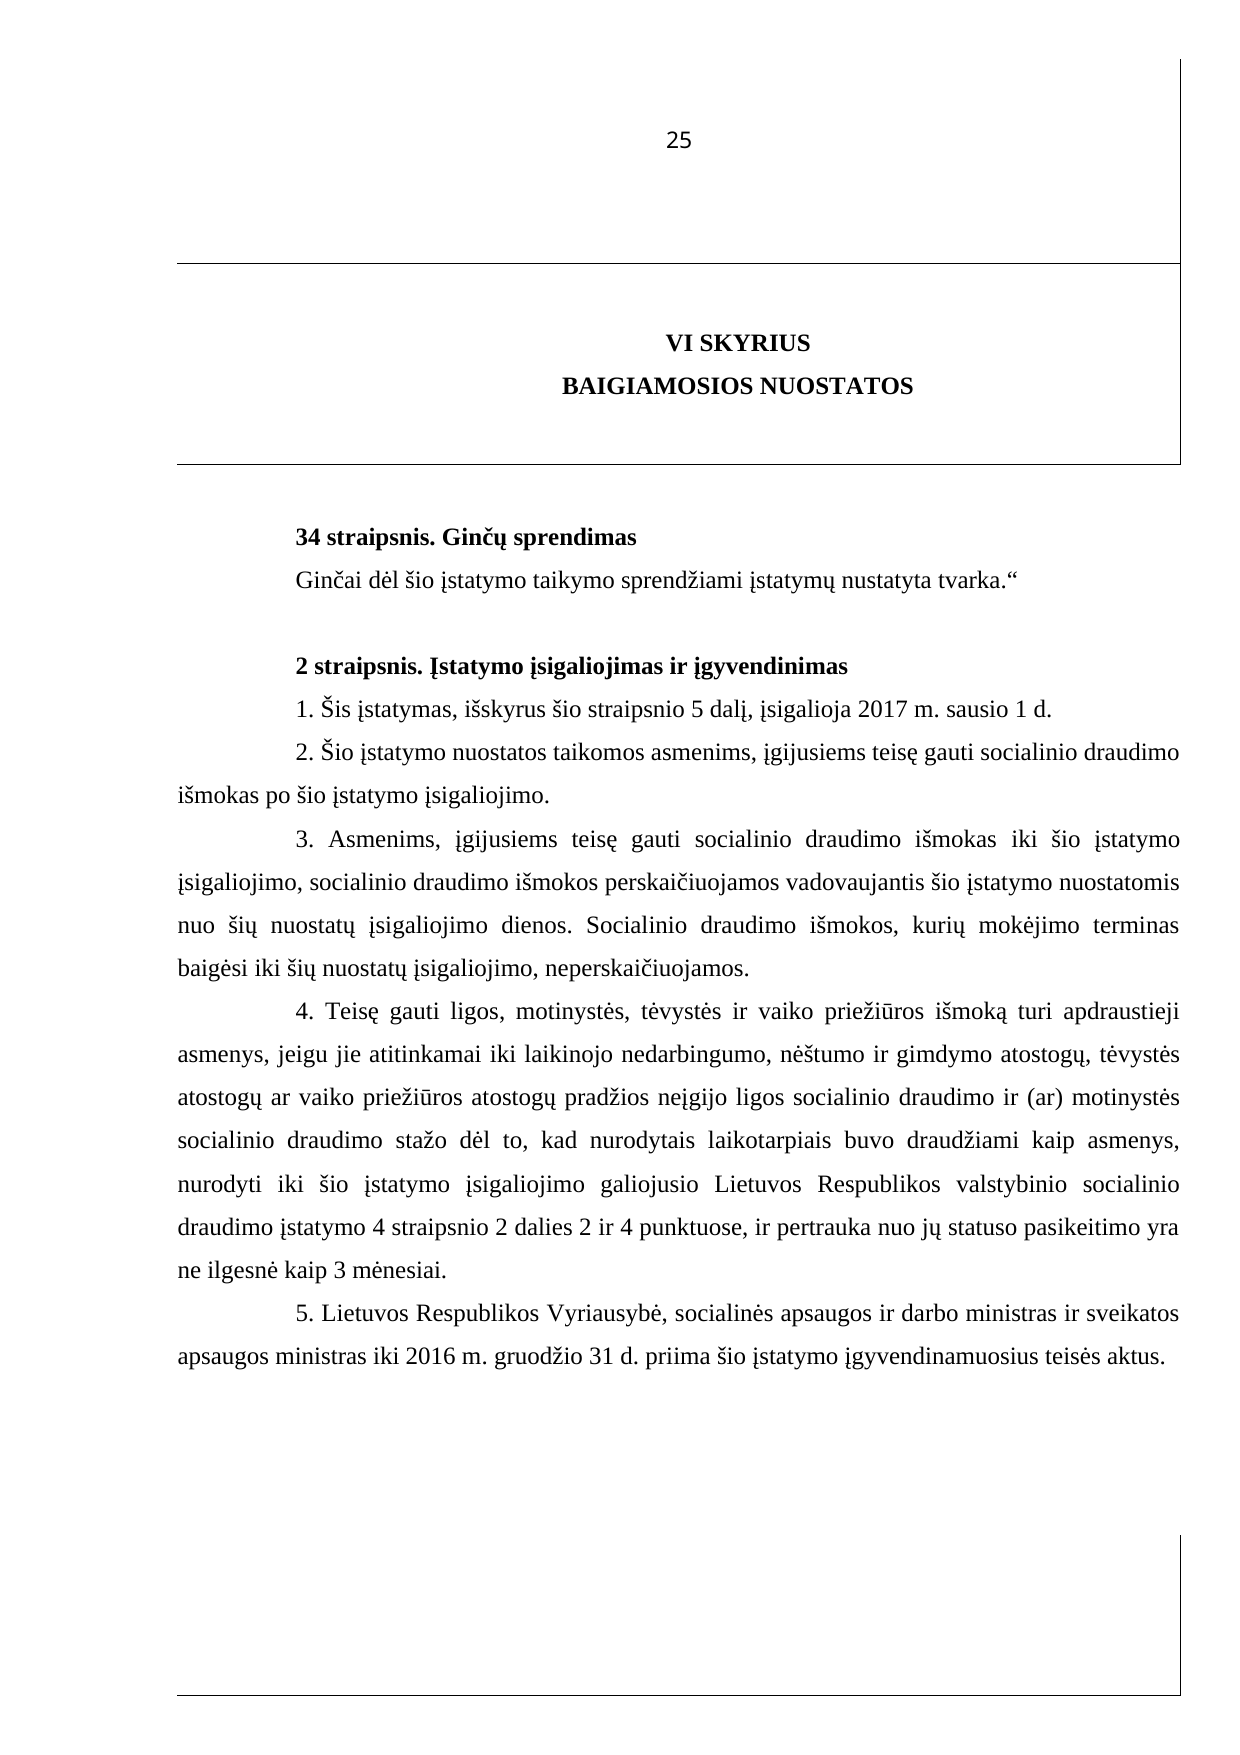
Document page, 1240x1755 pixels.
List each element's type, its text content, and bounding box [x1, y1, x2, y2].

text 2 straipsnis. Įstatymo įsigaliojimas ir įgyvendinimas [177, 651, 1181, 680]
text 4. Teisę gauti ligos, motinystės, tėvystės ir vaiko priežiūros išmoką turi apdraustieji asmenys, jeigu jie atitinkamai iki laikinojo nedarbingumo, nėštumo ir gimdymo atostogų, tėvystės atostogų ar vaiko priežiūros atostogų pradžios neįgijo ligos socialinio draudimo ir (ar) motinystės socialinio draudimo stažo dėl to, kad nurodytais laikotarpiais buvo draudžiami kaip asmenys, nurodyti iki šio įstatymo įsigaliojimo galiojusio Lietuvos Respublikos valstybinio socialinio draudimo įstatymo 4 straipsnio 2 dalies 2 ir 4 punktuose, ir pertrauka nuo jų statuso pasikeitimo yra ne ilgesnė kaip 3 mėnesiai. [177, 996, 1181, 1284]
text 3. Asmenims, įgijusiems teisę gauti socialinio draudimo išmokas iki šio įstatymo įsigaliojimo, socialinio draudimo išmokos perskaičiuojamos vadovaujantis šio įstatymo nuostatomis nuo šių nuostatų įsigaliojimo dienos. Socialinio draudimo išmokos, kurių mokėjimo terminas baigėsi iki šių nuostatų įsigaliojimo, neperskaičiuojamos. [177, 824, 1181, 982]
text BAIGIAMOSIOS NUOSTATOS [177, 306, 1181, 464]
text Ginčai dėl šio įstatymo taikymo sprendžiami įstatymų nustatyta tvarka.“ [177, 565, 1181, 594]
text 34 straipsnis. Ginčų sprendimas [177, 522, 1181, 551]
text 2. Šio įstatymo nuostatos taikomos asmenims, įgijusiems teisę gauti socialinio draudimo išmokas po šio įstatymo įsigaliojimo. [177, 737, 1181, 809]
text 1. Šis įstatymas, išskyrus šio straipsnio 5 dalį, įsigalioja 2017 m. sausio 1 d. [177, 694, 1181, 723]
text 5. Lietuvos Respublikos Vyriausybė, socialinės apsaugos ir darbo ministras ir sveikatos apsaugos ministras iki 2016 m. gruodžio 31 d. priima šio įstatymo įgyvendinamuosius teisės aktus. [177, 1298, 1181, 1370]
text VI SKYRIUS [177, 263, 1180, 306]
